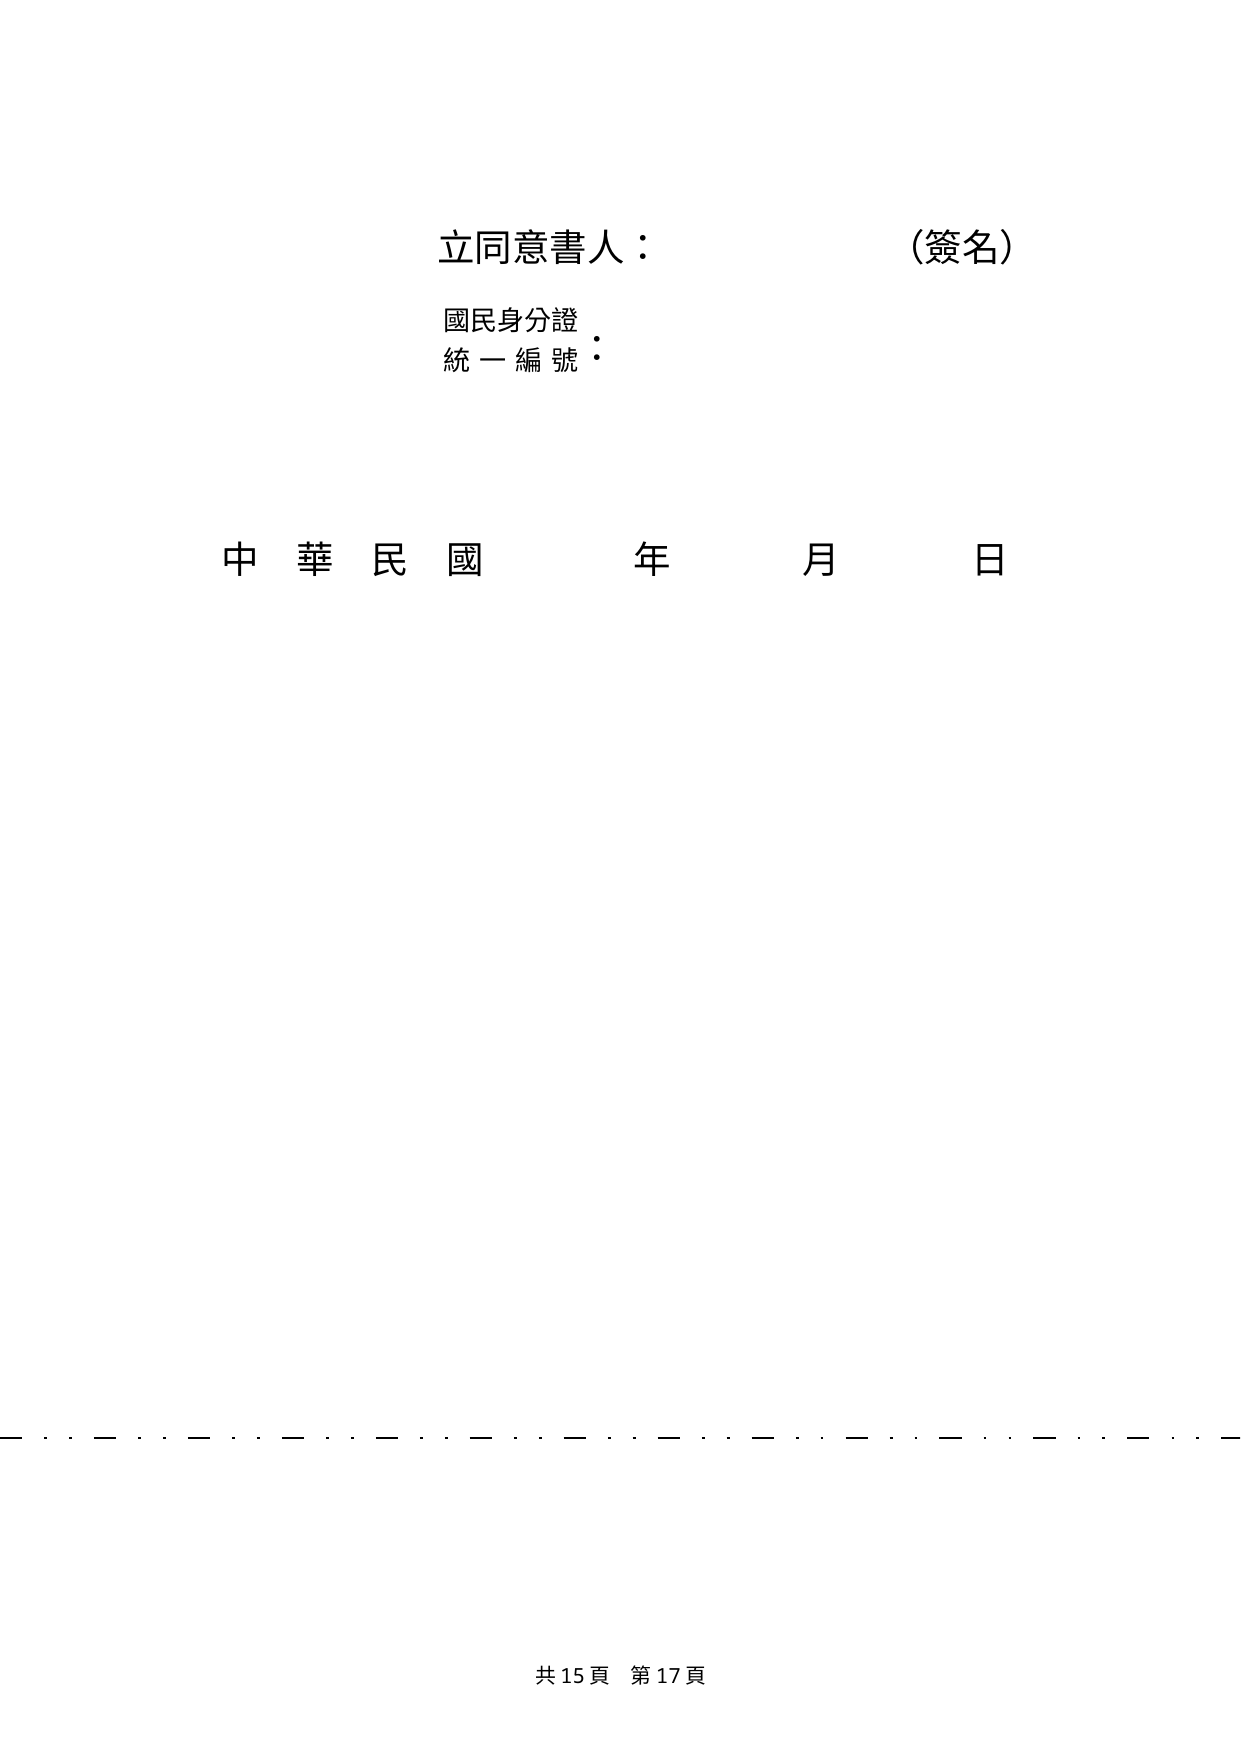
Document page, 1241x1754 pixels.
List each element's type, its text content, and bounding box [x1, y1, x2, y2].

text 立同意書人： （簽名） [118, 203, 1122, 266]
text 國民身分證統一編號： [118, 266, 1122, 391]
text 中 華 民 國 年 月 日 [118, 516, 1122, 578]
